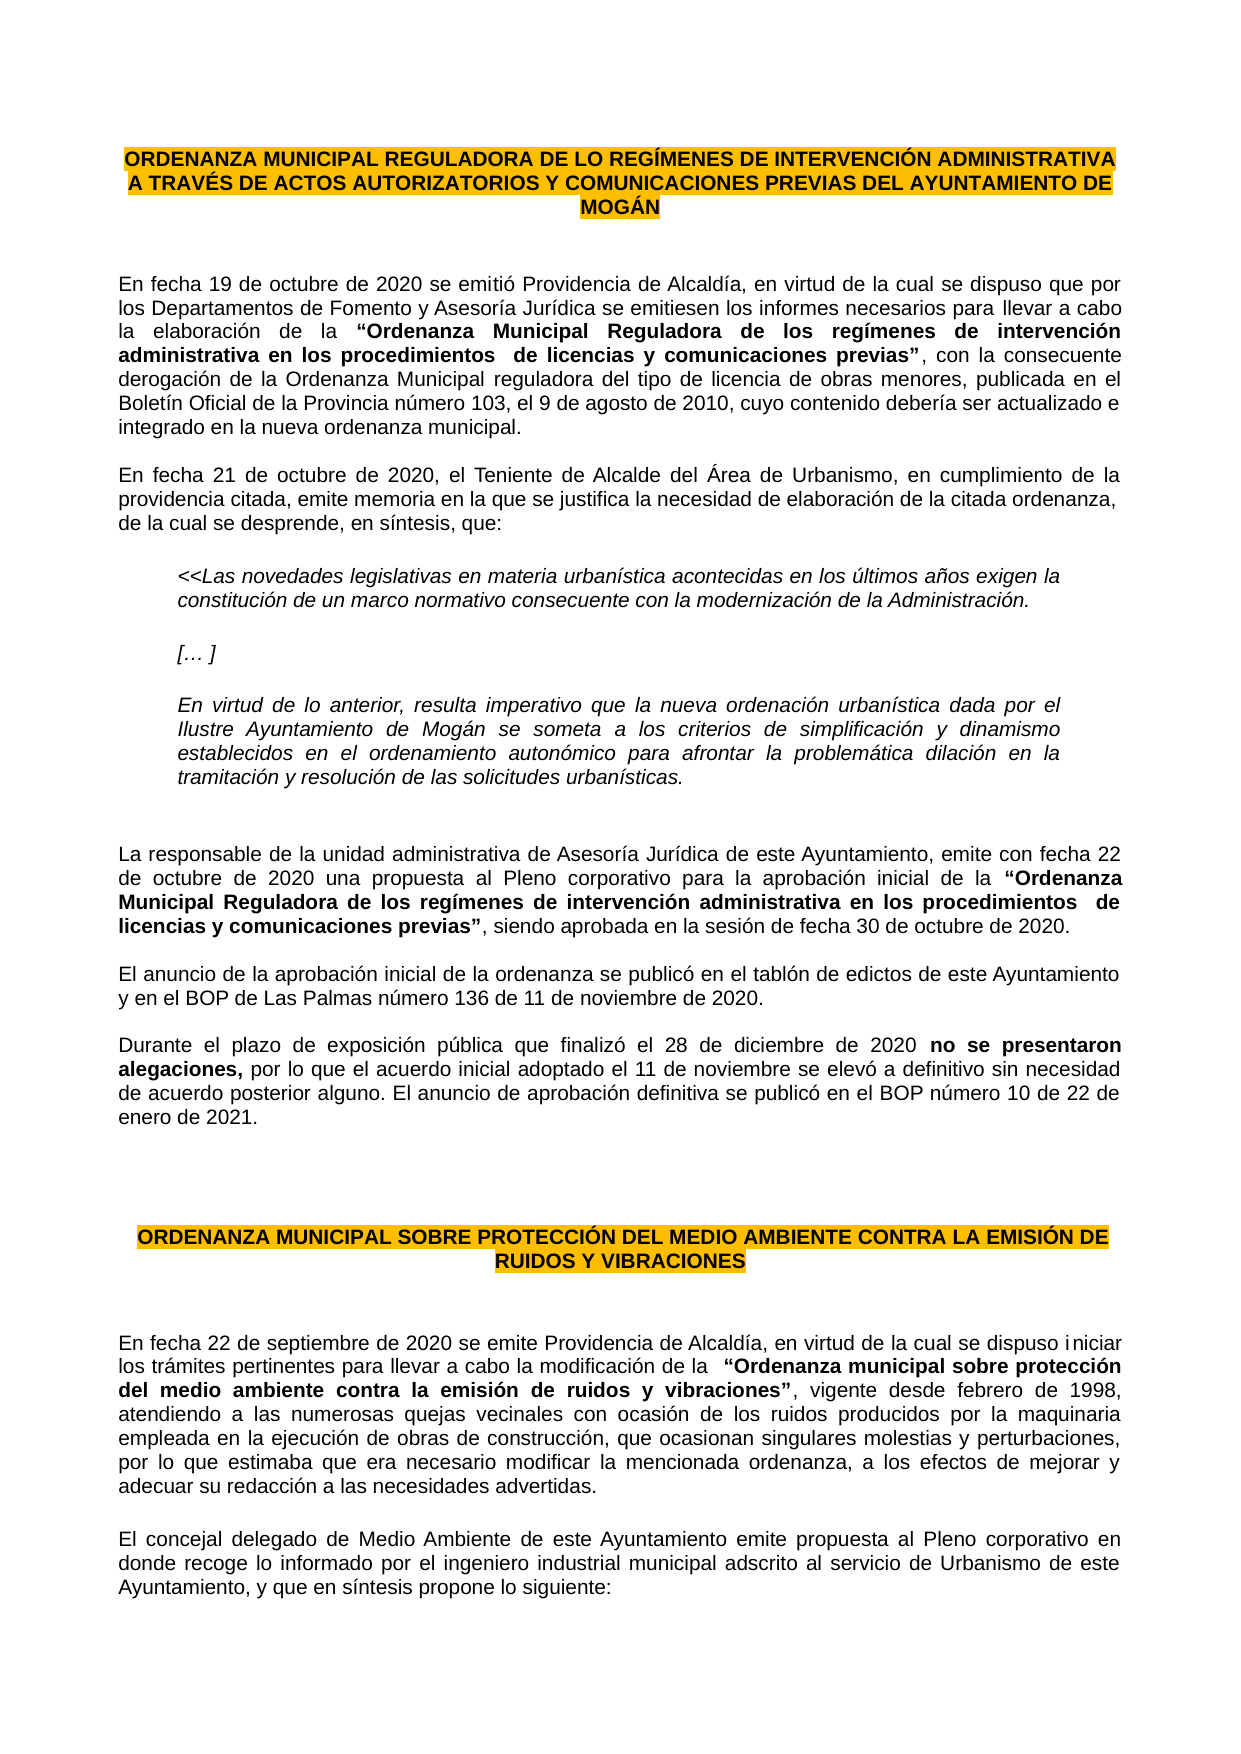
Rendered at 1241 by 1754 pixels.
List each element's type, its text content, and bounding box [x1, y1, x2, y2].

text En virtud de lo anterior, resulta imperativo que la nueva ordenación urbanística dada por el Ilustre Ayuntamiento de Mogán se someta a los criterios de simplificación y dinamismo establecidos en el ordenamiento autonómico para afrontar la problemática dilación en la tramitación y resolución de las solicitudes urbanísticas. [177, 693, 1063, 789]
text En fecha 21 de octubre de 2020, el Teniente de Alcalde del Área de Urbanismo, en cumplimiento de la providencia citada, emite memoria en la que se justifica la necesidad de elaboración de la citada ordenanza, [118, 463, 1122, 511]
text de la cual se desprende, en síntesis, que: [118, 511, 1122, 535]
text El concejal delegado de Medio Ambiente de este Ayuntamiento emite propuesta al Pleno corporativo en donde recoge lo informado por el ingeniero industrial municipal adscrito al servicio de Urbanismo de este Ayuntamiento, y que en síntesis propone lo siguiente: [118, 1527, 1122, 1599]
text <<Las novedades legislativas en materia urbanística acontecidas en los últimos años exigen la constitución de un marco normativo consecuente con la modernización de la Administración. [177, 564, 1063, 612]
text [… ] [177, 640, 1063, 664]
text Durante el plazo de exposición pública que finalizó el 28 de diciembre de 2020 no se presentaron alegaciones, por lo que el acuerdo inicial adoptado el 11 de noviembre se elevó a definitivo sin necesidad de acuerdo posterior alguno. El anuncio de aprobación definitiva se publicó en el BOP número 10 de 22 de enero de 2021. [118, 1033, 1122, 1129]
text ORDENANZA MUNICIPAL SOBRE PROTECCIÓN DEL MEDIO AMBIENTE CONTRA LA EMISIÓN DE RUIDOS Y VIBRACIONES [118, 1225, 1122, 1273]
text El anuncio de la aprobación inicial de la ordenanza se publicó en el tablón de edictos de este Ayuntamiento y en el BOP de Las Palmas número 136 de 11 de noviembre de 2020. [118, 961, 1122, 1009]
text ORDENANZA MUNICIPAL REGULADORA DE LO REGÍMENES DE INTERVENCIÓN ADMINISTRATIVA A TRAVÉS DE ACTOS AUTORIZATORIOS Y COMUNICACIONES PREVIAS DEL AYUNTAMIENTO DE MOGÁN [118, 147, 1122, 219]
text En fecha 19 de octubre de 2020 se emitió Providencia de Alcaldía, en virtud de la cual se dispuso que por los Departamentos de Fomento y Asesoría Jurídica se emitiesen los informes necesarios para llevar a cabo la elaboración de la “Ordenanza Municipal Reguladora de los regímenes de intervención administrativa en los procedimientos de licencias y comunicaciones previas”, con la consecuente derogación de la Ordenanza Municipal reguladora del tipo de licencia de obras menores, publicada en el Boletín Oficial de la Provincia número 103, el 9 de agosto de 2010, cuyo contenido debería ser actualizado e integrado en la nueva ordenanza municipal. [118, 271, 1122, 439]
text La responsable de la unidad administrativa de Asesoría Jurídica de este Ayuntamiento, emite con fecha 22 de octubre de 2020 una propuesta al Pleno corporativo para la aprobación inicial de la “Ordenanza Municipal Reguladora de los regímenes de intervención administrativa en los procedimientos de licencias y comunicaciones previas”, siendo aprobada en la sesión de fecha 30 de octubre de 2020. [118, 842, 1122, 937]
text En fecha 22 de septiembre de 2020 se emite Providencia de Alcaldía, en virtud de la cual se dispuso iniciar los trámites pertinentes para llevar a cabo la modificación de la “Ordenanza municipal sobre protección del medio ambiente contra la emisión de ruidos y vibraciones”, vigente desde febrero de 1998, atendiendo a las numerosas quejas vecinales con ocasión de los ruidos producidos por la maquinaria empleada en la ejecución de obras de construcción, que ocasionan singulares molestias y perturbaciones, por lo que estimaba que era necesario modificar la mencionada ordenanza, a los efectos de mejorar y adecuar su redacción a las necesidades advertidas. [118, 1330, 1122, 1498]
